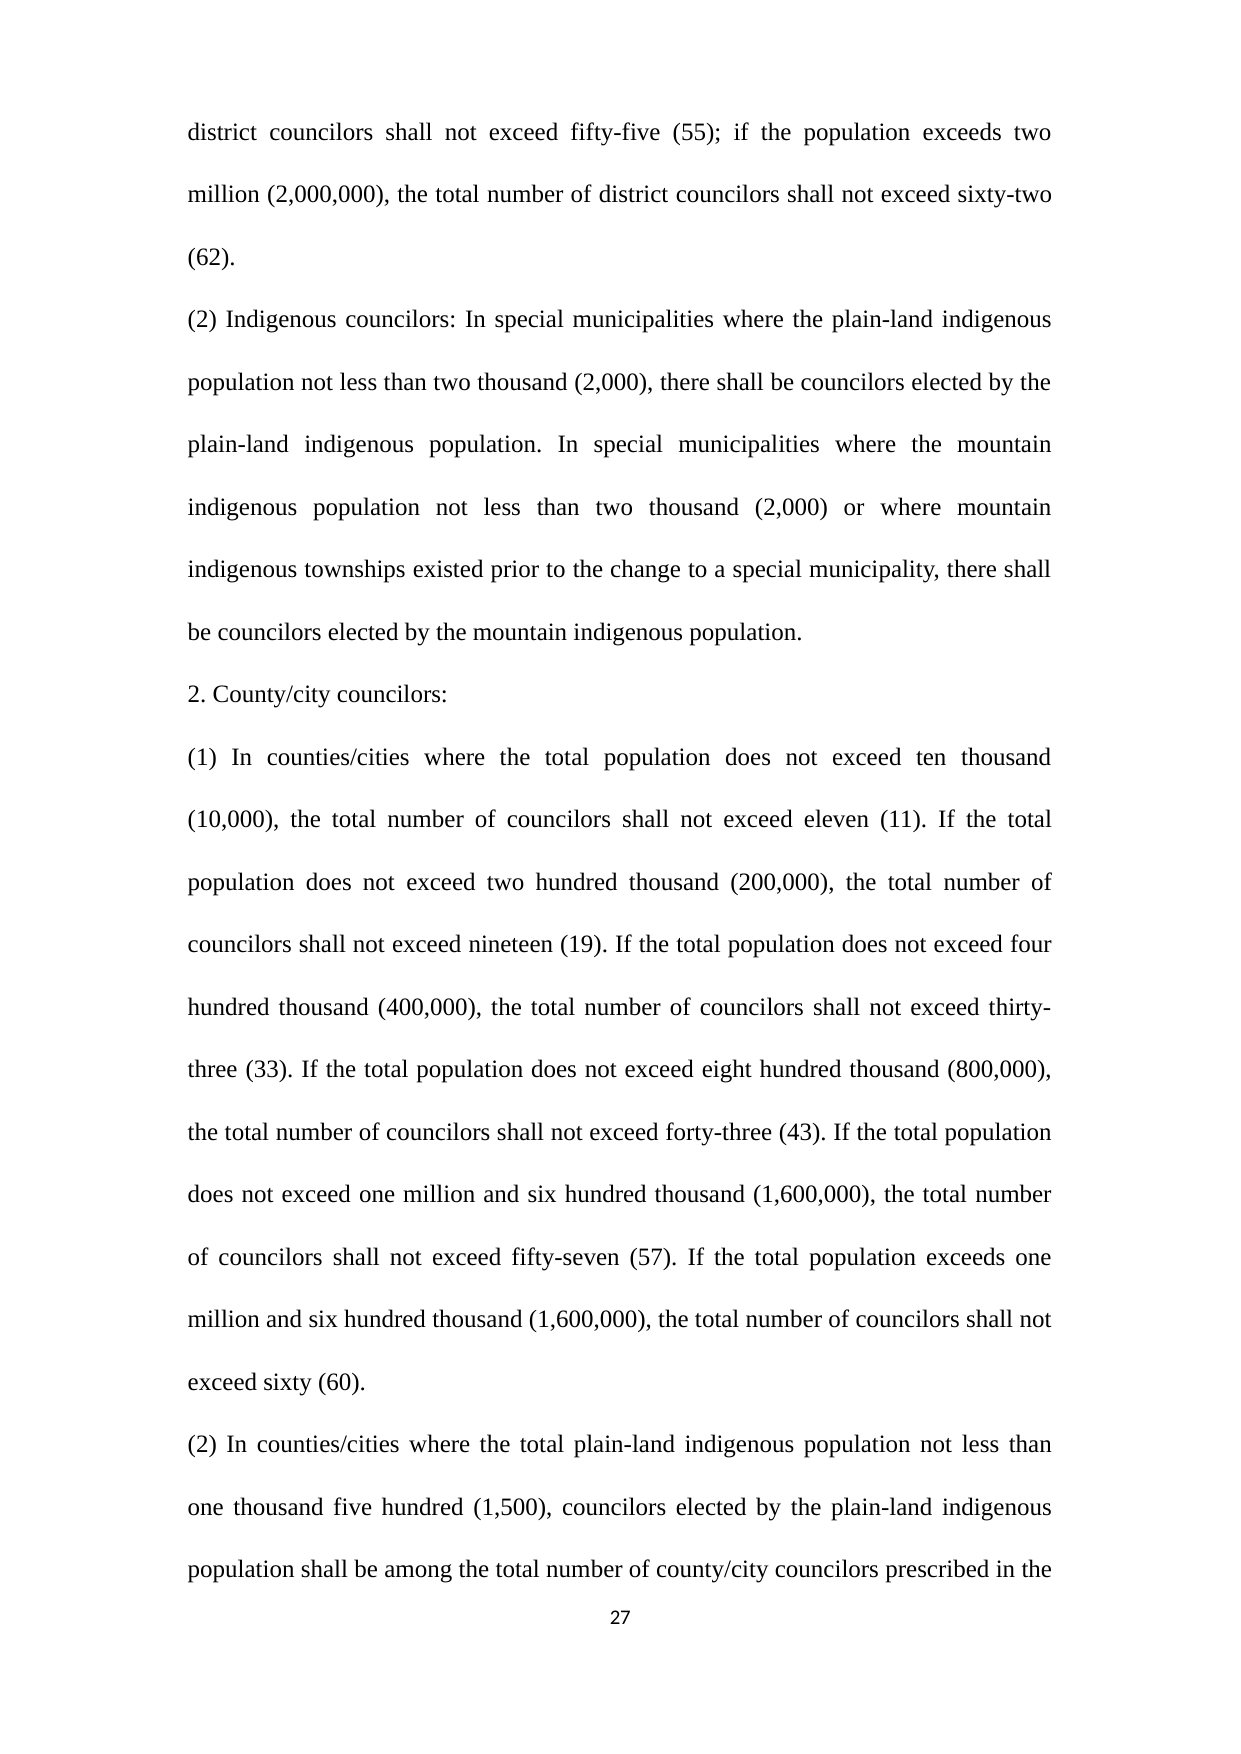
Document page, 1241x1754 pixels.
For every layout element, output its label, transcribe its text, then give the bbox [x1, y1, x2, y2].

text (2) In counties/cities where the total plain-land indigenous population not less than one thousand five hundred (1,500), councilors elected by the plain-land indigenous population shall be among the total number of county/city councilors prescribed in the [187, 1402, 1053, 1589]
text 2. County/city councilors: [187, 652, 1053, 714]
text (2) Indigenous councilors: In special municipalities where the plain-land indigenous population not less than two thousand (2,000), there shall be councilors elected by the plain-land indigenous population. In special municipalities where the mountain indigenous population not less than two thousand (2,000) or where mountain indigenous townships existed prior to the change to a special municipality, there shall be councilors elected by the mountain indigenous population. [187, 277, 1053, 652]
text (1) In counties/cities where the total population does not exceed ten thousand (10,000), the total number of councilors shall not exceed eleven (11). If the total population does not exceed two hundred thousand (200,000), the total number of councilors shall not exceed nineteen (19). If the total population does not exceed four hundred thousand (400,000), the total number of councilors shall not exceed thirty-three (33). If the total population does not exceed eight hundred thousand (800,000), the total number of councilors shall not exceed forty-three (43). If the total population does not exceed one million and six hundred thousand (1,600,000), the total number of councilors shall not exceed fifty-seven (57). If the total population exceeds one million and six hundred thousand (1,600,000), the total number of councilors shall not exceed sixty (60). [187, 714, 1053, 1402]
text district councilors shall not exceed fifty-five (55); if the population exceeds two million (2,000,000), the total number of district councilors shall not exceed sixty-two (62). [187, 89, 1053, 277]
